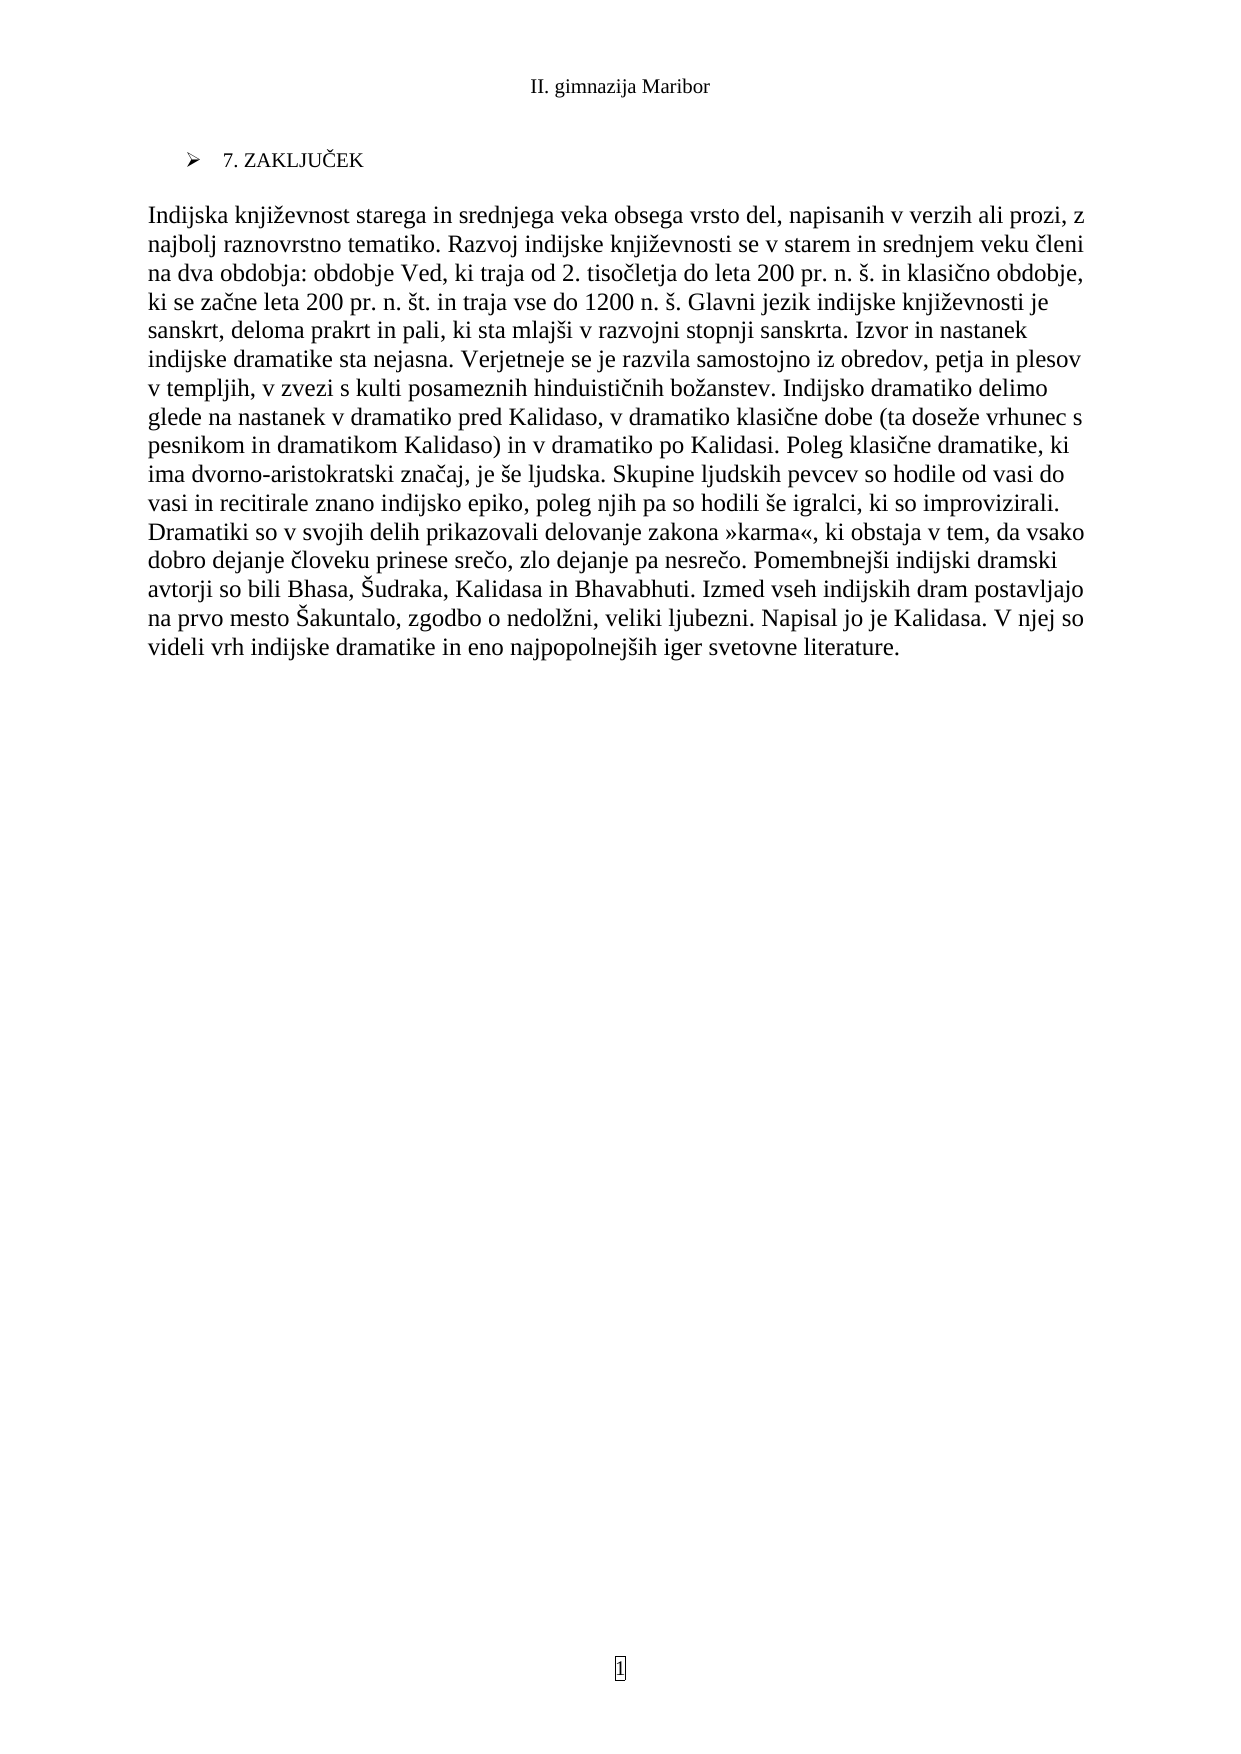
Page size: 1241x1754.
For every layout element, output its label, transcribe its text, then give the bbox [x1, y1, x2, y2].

list 7. ZAKLJUČEK [185, 148, 1092, 172]
text Indijska književnost starega in srednjega veka obsega vrsto del, napisanih v verzih ali prozi, z najbolj raznovrstno tematiko. Razvoj indijske književnosti se v starem in srednjem veku členi na dva obdobja: obdobje Ved, ki traja od 2. tisočletja do leta 200 pr. n. š. in klasično obdobje, ki se začne leta 200 pr. n. št. in traja vse do 1200 n. š. Glavni jezik indijske književnosti je sanskrt, deloma prakrt in pali, ki sta mlajši v razvojni stopnji sanskrta. Izvor in nastanek indijske dramatike sta nejasna. Verjetneje se je razvila samostojno iz obredov, petja in plesov v templjih, v zvezi s kulti posameznih hinduističnih božanstev. Indijsko dramatiko delimo glede na nastanek v dramatiko pred Kalidaso, v dramatiko klasične dobe (ta doseže vrhunec s pesnikom in dramatikom Kalidaso) in v dramatiko po Kalidasi. Poleg klasične dramatike, ki ima dvorno-aristokratski značaj, je še ljudska. Skupine ljudskih pevcev so hodile od vasi do vasi in recitirale znano indijsko epiko, poleg njih pa so hodili še igralci, ki so improvizirali. Dramatiki so v svojih delih prikazovali delovanje zakona »karma«, ki obstaja v tem, da vsako dobro dejanje človeku prinese srečo, zlo dejanje pa nesrečo. Pomembnejši indijski dramski avtorji so bili Bhasa, Šudraka, Kalidasa in Bhavabhuti. Izmed vseh indijskih dram postavljajo na prvo mesto Šakuntalo, zgodbo o nedolžni, veliki ljubezni. Napisal jo je Kalidasa. V njej so videli vrh indijske dramatike in eno najpopolnejših iger svetovne literature. [148, 201, 1092, 661]
